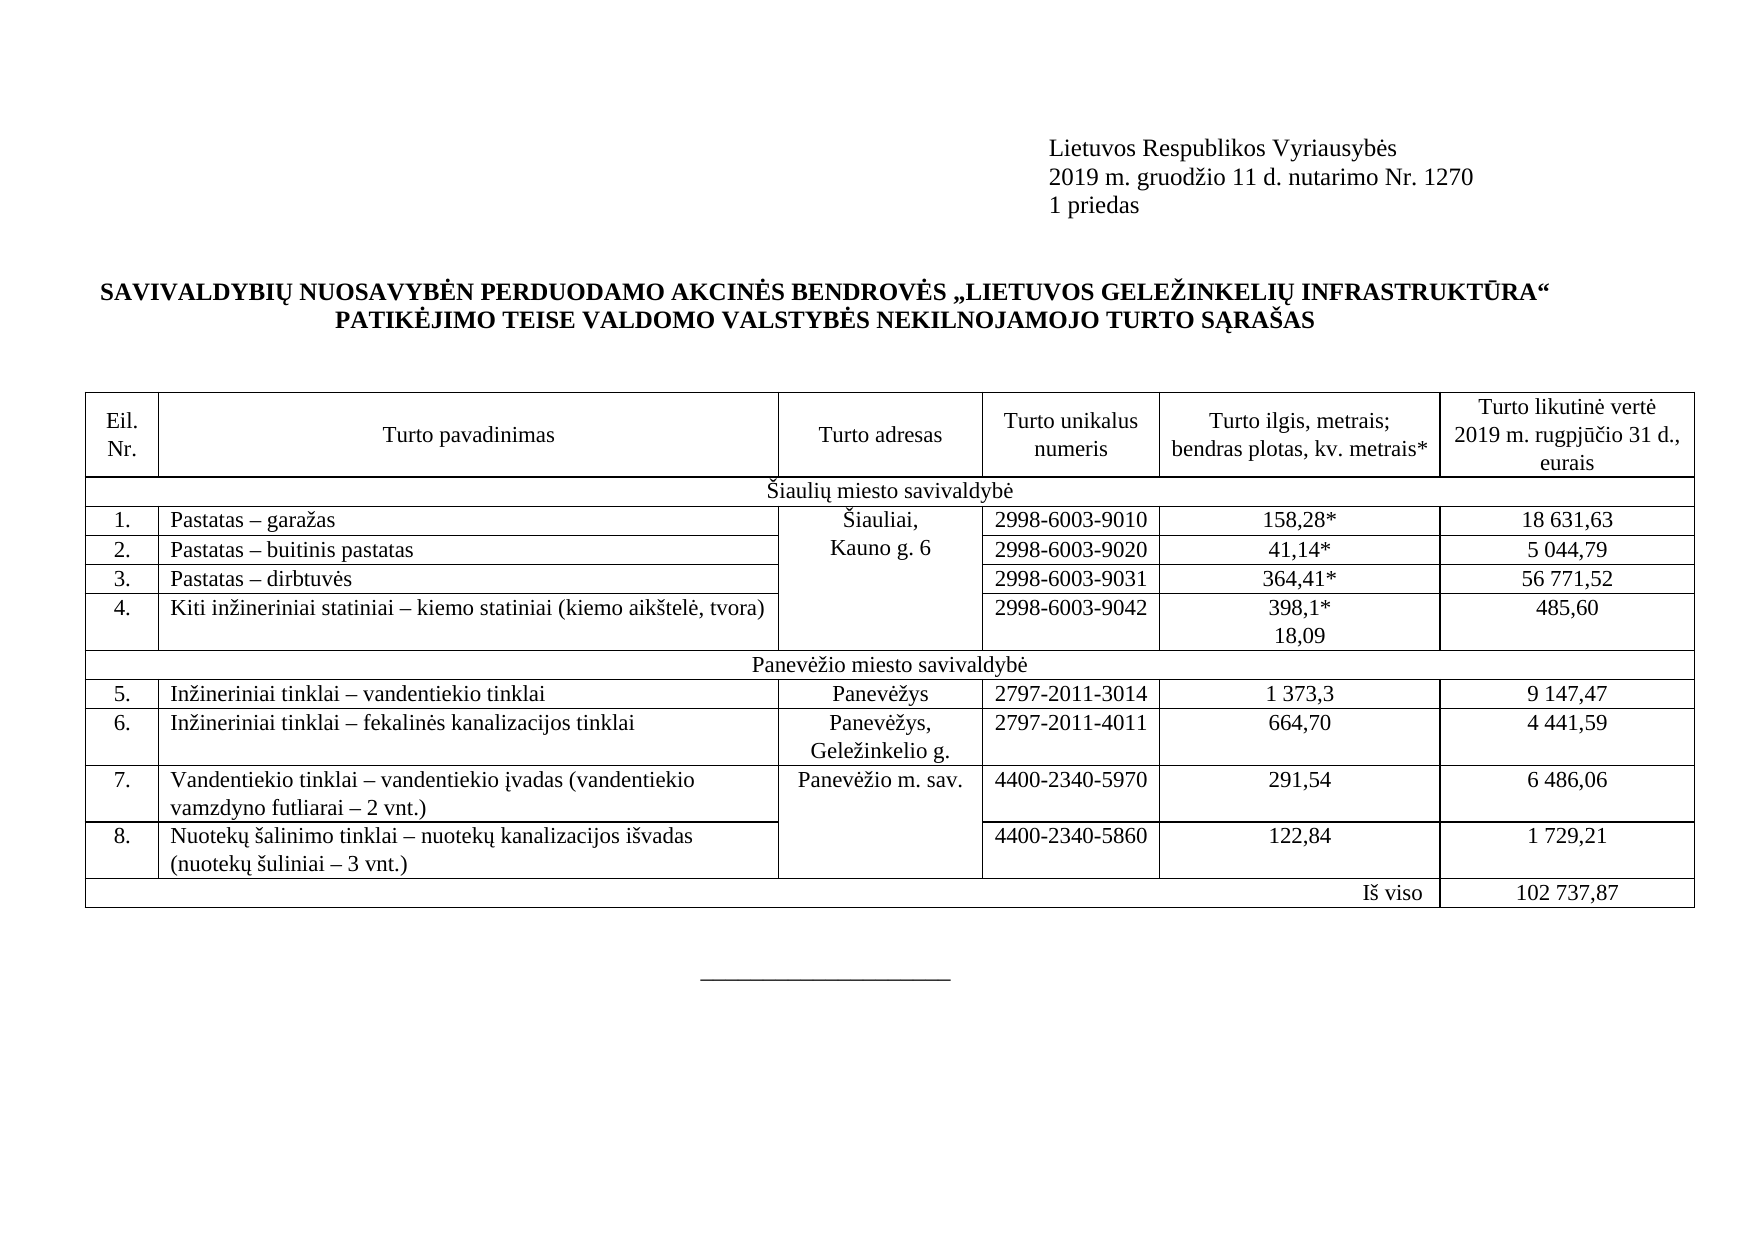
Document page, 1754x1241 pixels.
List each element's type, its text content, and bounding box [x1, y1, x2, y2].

table_header Turto likutinė vertė 2019 m. rugpjūčio 31 d., eurais [1441, 393, 1694, 476]
text 2019 m. gruodžio 11 d. nutarimo Nr. 1270 [1048, 162, 1577, 190]
table_cell Nuotekų šalinimo tinklai – nuotekų kanalizacijos išvadas (nuotekų šuliniai – 3 vnt.) [159, 823, 778, 878]
table_cell 664,70 [1160, 709, 1439, 764]
table_cell 56 771,52 [1441, 565, 1694, 593]
table_cell 158,28* [1160, 507, 1439, 534]
table_cell 9 147,47 [1441, 680, 1694, 708]
table_header Eil. Nr. [86, 393, 158, 476]
table_cell Pastatas – garažas [159, 507, 778, 534]
table_cell Šiauliai, Kauno g. 6 [779, 507, 982, 649]
table_cell 41,14* [1160, 536, 1439, 564]
table_cell 4400-2340-5970 [983, 766, 1159, 821]
table_cell 8. [86, 823, 158, 878]
table_cell 7. [86, 766, 158, 821]
table_cell 122,84 [1160, 823, 1439, 878]
table_cell Iš viso [86, 879, 1439, 907]
table_cell 4 441,59 [1441, 709, 1694, 764]
text Lietuvos Respublikos Vyriausybės [1048, 133, 1577, 162]
table_cell 6. [86, 709, 158, 764]
table_cell 398,1* 18,09 [1160, 594, 1439, 649]
table_cell 2998-6003-9020 [983, 536, 1159, 564]
table_cell Panevėžys, Geležinkelio g. [779, 709, 982, 764]
table_cell 1. [86, 507, 158, 534]
table_cell 4. [86, 594, 158, 649]
table_cell 5. [86, 680, 158, 708]
table_cell Inžineriniai tinklai – vandentiekio tinklai [159, 680, 778, 708]
table_cell Vandentiekio tinklai – vandentiekio įvadas (vandentiekio vamzdyno futliarai – 2 vnt.) [159, 766, 778, 821]
table_cell 1 373,3 [1160, 680, 1439, 708]
table_cell 18 631,63 [1441, 507, 1694, 534]
table_cell 2998-6003-9031 [983, 565, 1159, 593]
table_cell 2797-2011-4011 [983, 709, 1159, 764]
table_cell 2998-6003-9010 [983, 507, 1159, 534]
table_cell Inžineriniai tinklai – fekalinės kanalizacijos tinklai [159, 709, 778, 764]
table_cell 3. [86, 565, 158, 593]
table_cell Panevėžio m. sav. [779, 766, 982, 878]
table_cell Pastatas – dirbtuvės [159, 565, 778, 593]
table_cell 2998-6003-9042 [983, 594, 1159, 649]
table_cell Pastatas – buitinis pastatas [159, 536, 778, 564]
table_cell 364,41* [1160, 565, 1439, 593]
table_cell 2797-2011-3014 [983, 680, 1159, 708]
text –––––––––––––––––––– [74, 963, 1577, 992]
table_header Turto ilgis, metrais; bendras plotas, kv. metrais* [1160, 393, 1439, 476]
table_cell 102 737,87 [1441, 879, 1694, 907]
table_cell Kiti inžineriniai statiniai – kiemo statiniai (kiemo aikštelė, tvora) [159, 594, 778, 649]
text SAVIVALDYBIŲ NUOSAVYBĖN PERDUODAMO AKCINĖS BENDROVĖS „LIETUVOS GELEŽINKELIŲ INFRASTRUKTŪRA“ PATIKĖJIMO TEISE VALDOMO VALSTYBĖS NEKILNOJAMOJO TURTO SĄRAŠAS [74, 277, 1577, 334]
table_cell Panevėžys [779, 680, 982, 708]
table_header Turto pavadinimas [159, 393, 778, 476]
text 1 priedas [1048, 190, 1577, 219]
table_cell 1 729,21 [1441, 823, 1694, 878]
table_cell 485,60 [1441, 594, 1694, 649]
table_cell Panevėžio miesto savivaldybė [86, 651, 1694, 679]
table_header Turto adresas [779, 393, 982, 476]
table_cell 291,54 [1160, 766, 1439, 821]
table_cell 4400-2340-5860 [983, 823, 1159, 878]
table_cell 6 486,06 [1441, 766, 1694, 821]
table_header Turto unikalus numeris [983, 393, 1159, 476]
table_cell 2. [86, 536, 158, 564]
table_cell 5 044,79 [1441, 536, 1694, 564]
table_cell Šiaulių miesto savivaldybė [86, 478, 1694, 506]
